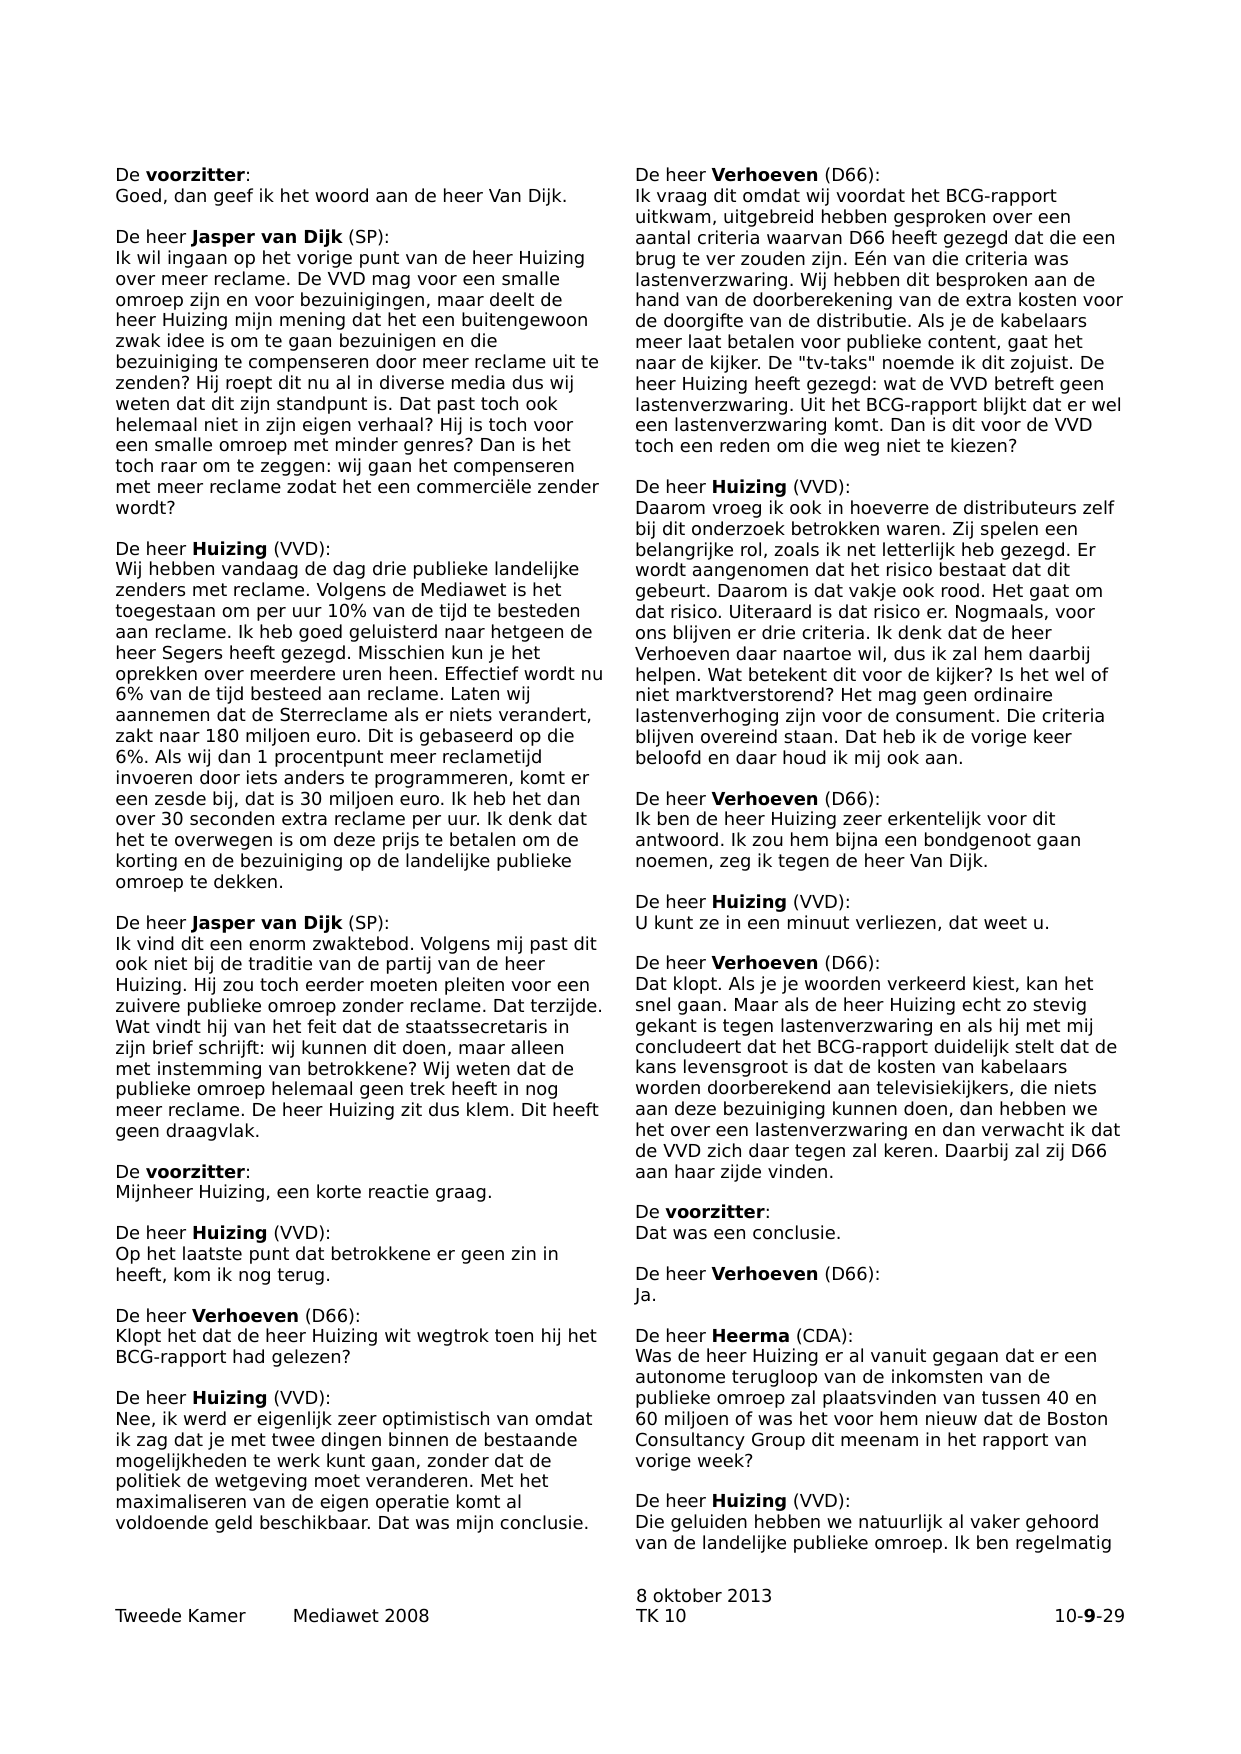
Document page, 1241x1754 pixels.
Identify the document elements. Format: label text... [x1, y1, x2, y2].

text De voorzitter: [115, 1162, 605, 1182]
text Was de heer Huizing er al vanuit gegaan dat er een autonome terugloop van de inkomsten van de publieke omroep zal plaatsvinden van tussen 40 en 60 miljoen of was het voor hem nieuw dat de Boston Consultancy Group dit meenam in het rapport van vorige week? [635, 1346, 1125, 1471]
text De voorzitter: [115, 165, 605, 186]
text Op het laatste punt dat betrokkene er geen zin in heeft, kom ik nog terug. [115, 1244, 605, 1286]
text Die geluiden hebben we natuurlijk al vaker gehoord van de landelijke publieke omroep. Ik ben regelmatig [635, 1512, 1125, 1553]
text Ja. [635, 1284, 1125, 1305]
text U kunt ze in een minuut verliezen, dat weet u. [635, 912, 1125, 933]
text Wij hebben vandaag de dag drie publieke landelijke zenders met reclame. Volgens de Mediawet is het toegestaan om per uur 10% van de tijd te besteden aan reclame. Ik heb goed geluisterd naar hetgeen de heer Segers heeft gezegd. Misschien kun je het oprekken over meerdere uren heen. Effectief wordt nu 6% van de tijd besteed aan reclame. Laten wij aannemen dat de Sterreclame als er niets verandert, zakt naar 180 miljoen euro. Dit is gebaseerd op die 6%. Als wij dan 1 procentpunt meer reclametijd invoeren door iets anders te programmeren, komt er een zesde bij, dat is 30 miljoen euro. Ik heb het dan over 30 seconden extra reclame per uur. Ik denk dat het te overwegen is om deze prijs te betalen om de korting en de bezuiniging op de landelijke publieke omroep te dekken. [115, 559, 605, 892]
text De heer Heerma (CDA): [635, 1325, 1125, 1346]
text Klopt het dat de heer Huizing wit wegtrok toen hij het BCG-rapport had gelezen? [115, 1326, 605, 1368]
text Ik vind dit een enorm zwaktebod. Volgens mij past dit ook niet bij de traditie van de partij van de heer Huizing. Hij zou toch eerder moeten pleiten voor een zuivere publieke omroep zonder reclame. Dat terzijde. [115, 933, 605, 1017]
text De voorzitter: [635, 1202, 1125, 1223]
text De heer Verhoeven (D66): [635, 165, 1125, 186]
text Ik wil ingaan op het vorige punt van de heer Huizing over meer reclame. De VVD mag voor een smalle omroep zijn en voor bezuinigingen, maar deelt de heer Huizing mijn mening dat het een buitengewoon zwak idee is om te gaan bezuinigen en die bezuiniging te compenseren door meer reclame uit te zenden? Hij roept dit nu al in diverse media dus wij weten dat dit zijn standpunt is. Dat past toch ook helemaal niet in zijn eigen verhaal? Hij is toch voor een smalle omroep met minder genres? Dan is het toch raar om te zeggen: wij gaan het compenseren met meer reclame zodat het een commerciële zender wordt? [115, 248, 605, 518]
text De heer Huizing (VVD): [635, 477, 1125, 498]
text De heer Verhoeven (D66): [115, 1306, 605, 1326]
text De heer Huizing (VVD): [635, 892, 1125, 912]
text De heer Jasper van Dijk (SP): [115, 912, 605, 933]
text Daarom vroeg ik ook in hoeverre de distributeurs zelf bij dit onderzoek betrokken waren. Zij spelen een belangrijke rol, zoals ik net letterlijk heb gezegd. Er wordt aangenomen dat het risico bestaat dat dit gebeurt. Daarom is dat vakje ook rood. Het gaat om dat risico. Uiteraard is dat risico er. Nogmaals, voor ons blijven er drie criteria. Ik denk dat de heer Verhoeven daar naartoe wil, dus ik zal hem daarbij helpen. Wat betekent dit voor de kijker? Is het wel of niet marktverstorend? Het mag geen ordinaire lastenverhoging zijn voor de consument. Die criteria blijven overeind staan. Dat heb ik de vorige keer beloofd en daar houd ik mij ook aan. [635, 498, 1125, 768]
text Wat vindt hij van het feit dat de staatssecretaris in zijn brief schrijft: wij kunnen dit doen, maar alleen met instemming van betrokkene? Wij weten dat de publieke omroep helemaal geen trek heeft in nog meer reclame. De heer Huizing zit dus klem. Dit heeft geen draagvlak. [115, 1017, 605, 1142]
text De heer Verhoeven (D66): [635, 788, 1125, 809]
text Dat was een conclusie. [635, 1223, 1125, 1244]
text Goed, dan geef ik het woord aan de heer Van Dijk. [115, 186, 605, 207]
text Mijnheer Huizing, een korte reactie graag. [115, 1182, 605, 1203]
text De heer Huizing (VVD): [115, 1223, 605, 1244]
text De heer Verhoeven (D66): [635, 953, 1125, 974]
text De heer Huizing (VVD): [635, 1491, 1125, 1512]
text Ik vraag dit omdat wij voordat het BCG-rapport uitkwam, uitgebreid hebben gesproken over een aantal criteria waarvan D66 heeft gezegd dat die een brug te ver zouden zijn. Eén van die criteria was lastenverzwaring. Wij hebben dit besproken aan de hand van de doorberekening van de extra kosten voor de doorgifte van de distributie. Als je de kabelaars meer laat betalen voor publieke content, gaat het naar de kijker. De "tv-taks" noemde ik dit zojuist. De heer Huizing heeft gezegd: wat de VVD betreft geen lastenverzwaring. Uit het BCG-rapport blijkt dat er wel een lastenverzwaring komt. Dan is dit voor de VVD toch een reden om die weg niet te kiezen? [635, 186, 1125, 457]
text De heer Huizing (VVD): [115, 538, 605, 559]
text De heer Verhoeven (D66): [635, 1264, 1125, 1284]
text De heer Huizing (VVD): [115, 1388, 605, 1409]
text Dat klopt. Als je je woorden verkeerd kiest, kan het snel gaan. Maar als de heer Huizing echt zo stevig gekant is tegen lastenverzwaring en als hij met mij concludeert dat het BCG-rapport duidelijk stelt dat de kans levensgroot is dat de kosten van kabelaars worden doorberekend aan televisiekijkers, die niets aan deze bezuiniging kunnen doen, dan hebben we het over een lastenverzwaring en dan verwacht ik dat de VVD zich daar tegen zal keren. Daarbij zal zij D66 aan haar zijde vinden. [635, 974, 1125, 1182]
text De heer Jasper van Dijk (SP): [115, 227, 605, 248]
text Ik ben de heer Huizing zeer erkentelijk voor dit antwoord. Ik zou hem bijna een bondgenoot gaan noemen, zeg ik tegen de heer Van Dijk. [635, 809, 1125, 872]
text Nee, ik werd er eigenlijk zeer optimistisch van omdat ik zag dat je met twee dingen binnen de bestaande mogelijkheden te werk kunt gaan, zonder dat de politiek de wetgeving moet veranderen. Met het maximaliseren van de eigen operatie komt al voldoende geld beschikbaar. Dat was mijn conclusie. [115, 1409, 605, 1534]
